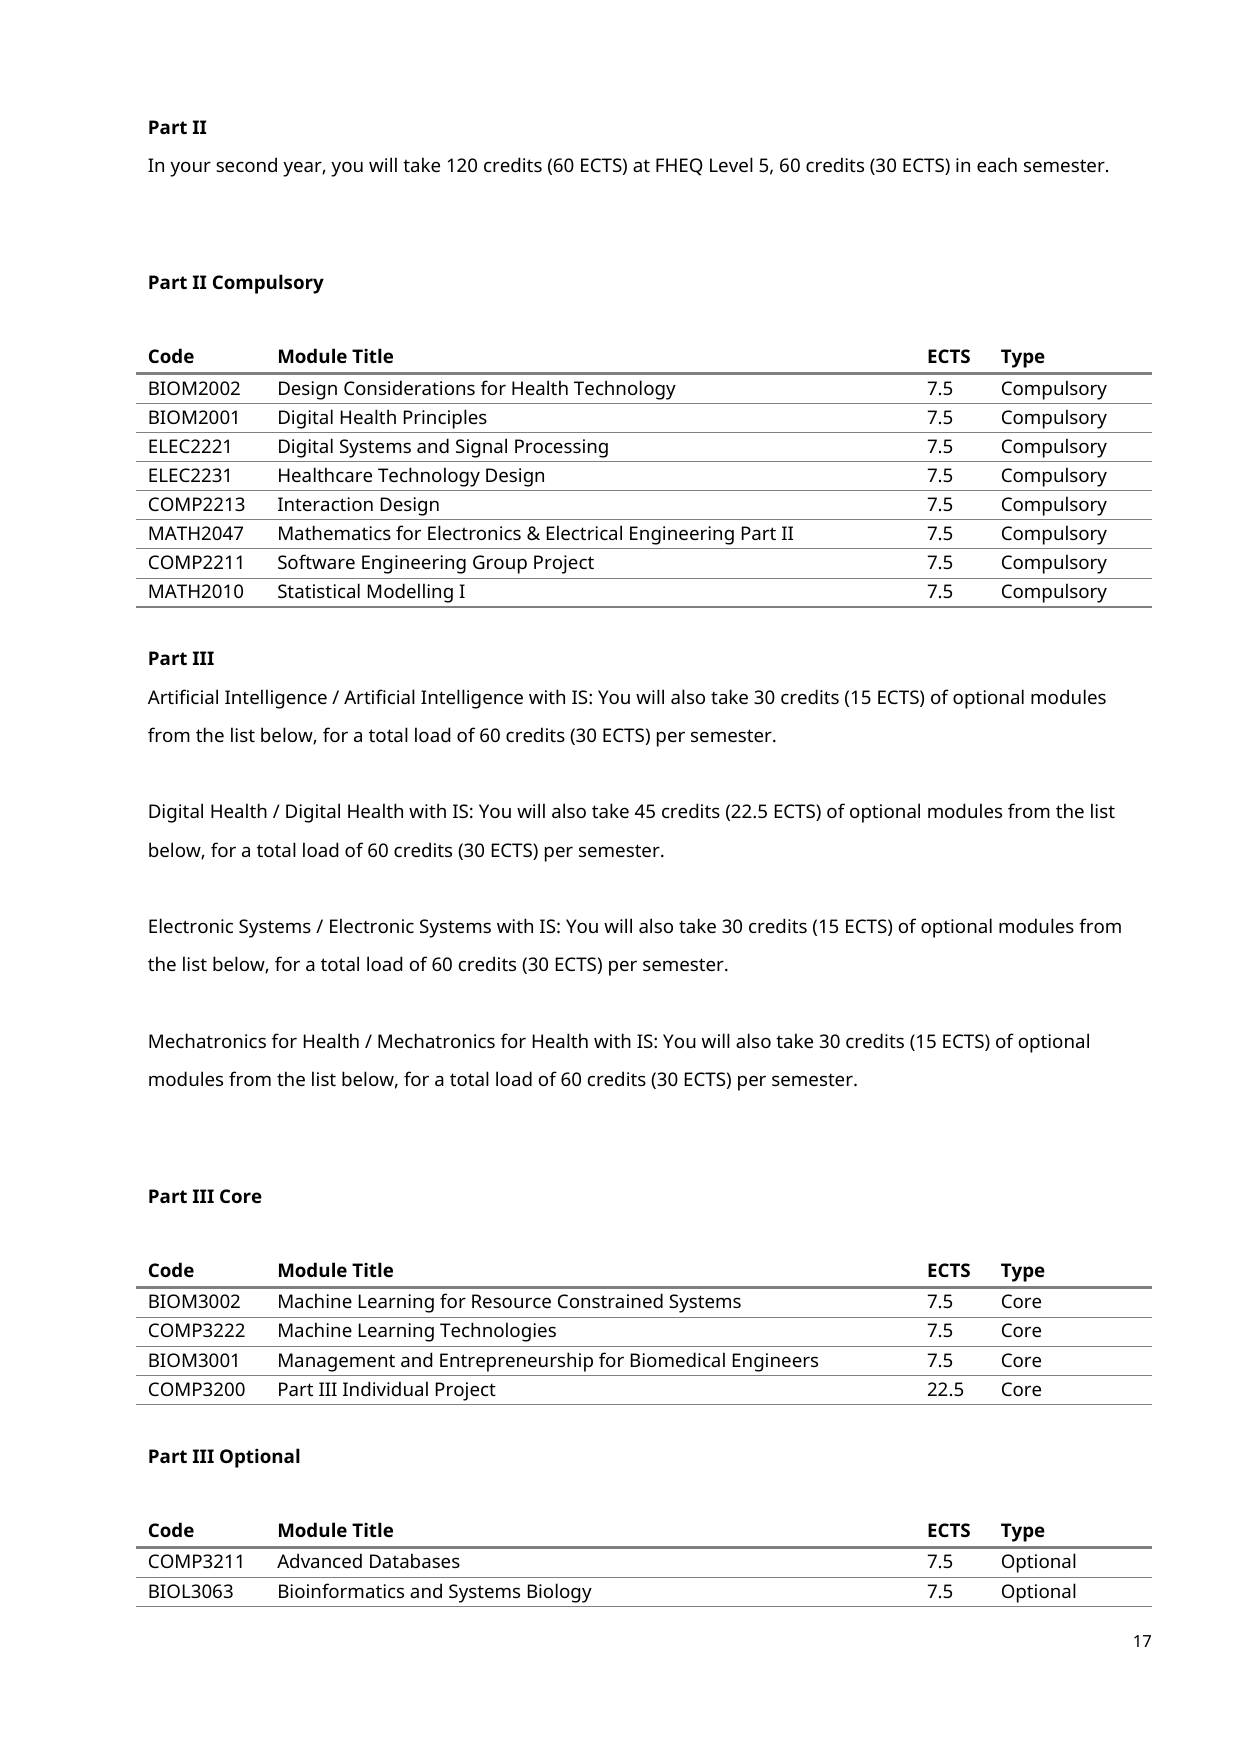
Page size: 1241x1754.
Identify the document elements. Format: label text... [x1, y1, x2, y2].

table_cell Code [136, 1258, 266, 1286]
table_cell 7.5 [916, 1347, 989, 1375]
table_cell Machine Learning for Resource Constrained Systems [266, 1289, 916, 1317]
table_cell Digital Health Principles [266, 404, 916, 432]
table_cell COMP3200 [136, 1376, 266, 1404]
table_cell BIOM3002 [136, 1289, 266, 1317]
table_cell Part III Individual Project [266, 1376, 916, 1404]
table_cell Management and Entrepreneurship for Biomedical Engineers [266, 1347, 916, 1375]
table_cell Compulsory [989, 491, 1152, 519]
table_cell Code [136, 344, 266, 372]
table_cell ECTS [916, 1518, 989, 1546]
table_cell 7.5 [916, 520, 989, 548]
table_cell BIOL3063 [136, 1578, 266, 1606]
table_cell Machine Learning Technologies [266, 1318, 916, 1346]
table_cell Part III Artificial Intelligence / Artificial Intelligence with IS: You will also take 30 credits (15 ECTS) of optional modules from the list below, for a total load of 60 credits (30 ECTS) per semester. Digital Health / Digital Health with IS: You will also take 45 credits (22.5 ECTS) of optional modules from the list below, for a total load of 60 credits (30 ECTS) per semester. Electronic Systems / Electronic Systems with IS: You will also take 30 credits (15 ECTS) of optional modules from the list below, for a total load of 60 credits (30 ECTS) per semester. Mechatronics for Health / Mechatronics for Health with IS: You will also take 30 credits (15 ECTS) of optional modules from the list below, for a total load of 60 credits (30 ECTS) per semester. [136, 608, 1152, 1145]
table_cell COMP2213 [136, 491, 266, 519]
table_cell 7.5 [916, 491, 989, 519]
table_cell Compulsory [989, 462, 1152, 490]
table_cell BIOM2001 [136, 404, 266, 432]
table_cell 7.5 [916, 1289, 989, 1317]
table_cell Optional [989, 1578, 1152, 1606]
table_cell Core [989, 1289, 1152, 1317]
table_cell 7.5 [916, 579, 989, 606]
table_cell 7.5 [916, 462, 989, 490]
table_cell 7.5 [916, 1318, 989, 1346]
table_cell Module Title [266, 1518, 916, 1546]
table_cell Core [989, 1376, 1152, 1404]
table_cell Type [989, 344, 1152, 372]
table_cell Part III Optional [136, 1405, 1152, 1518]
table_cell Core [989, 1318, 1152, 1346]
table_cell Interaction Design [266, 491, 916, 519]
table_cell Type [989, 1518, 1152, 1546]
table_cell ELEC2221 [136, 433, 266, 461]
table_cell Part II In your second year, you will take 120 credits (60 ECTS) at FHEQ Level 5, 60 credits (30 ECTS) in each semester. [136, 75, 1152, 231]
table_cell COMP2211 [136, 549, 266, 577]
table_cell Module Title [266, 1258, 916, 1286]
table_cell 7.5 [916, 433, 989, 461]
table_cell Compulsory [989, 579, 1152, 606]
table_cell Optional [989, 1549, 1152, 1577]
table_cell 7.5 [916, 549, 989, 577]
table_cell Part III Core [136, 1145, 1152, 1258]
table_cell Module Title [266, 344, 916, 372]
table_cell Compulsory [989, 549, 1152, 577]
table_cell Design Considerations for Health Technology [266, 375, 916, 403]
table_cell Mathematics for Electronics & Electrical Engineering Part II [266, 520, 916, 548]
table_cell BIOM3001 [136, 1347, 266, 1375]
table_cell Statistical Modelling I [266, 579, 916, 606]
table_cell COMP3222 [136, 1318, 266, 1346]
table_cell ECTS [916, 344, 989, 372]
table_cell Compulsory [989, 433, 1152, 461]
table_cell 7.5 [916, 1578, 989, 1606]
table_cell Type [989, 1258, 1152, 1286]
table_cell Software Engineering Group Project [266, 549, 916, 577]
table_cell Part II Compulsory [136, 231, 1152, 344]
table_cell MATH2047 [136, 520, 266, 548]
table_cell Compulsory [989, 375, 1152, 403]
table_cell Compulsory [989, 520, 1152, 548]
table_cell 7.5 [916, 404, 989, 432]
table_cell 22.5 [916, 1376, 989, 1404]
table_cell 7.5 [916, 375, 989, 403]
table_cell Healthcare Technology Design [266, 462, 916, 490]
table_cell BIOM2002 [136, 375, 266, 403]
table_cell ELEC2231 [136, 462, 266, 490]
table_cell Code [136, 1518, 266, 1546]
table_cell Advanced Databases [266, 1549, 916, 1577]
table_cell 7.5 [916, 1549, 989, 1577]
table_cell Core [989, 1347, 1152, 1375]
table_cell ECTS [916, 1258, 989, 1286]
table_cell Digital Systems and Signal Processing [266, 433, 916, 461]
table_cell MATH2010 [136, 579, 266, 606]
table_cell COMP3211 [136, 1549, 266, 1577]
table_cell Bioinformatics and Systems Biology [266, 1578, 916, 1606]
table_cell Compulsory [989, 404, 1152, 432]
